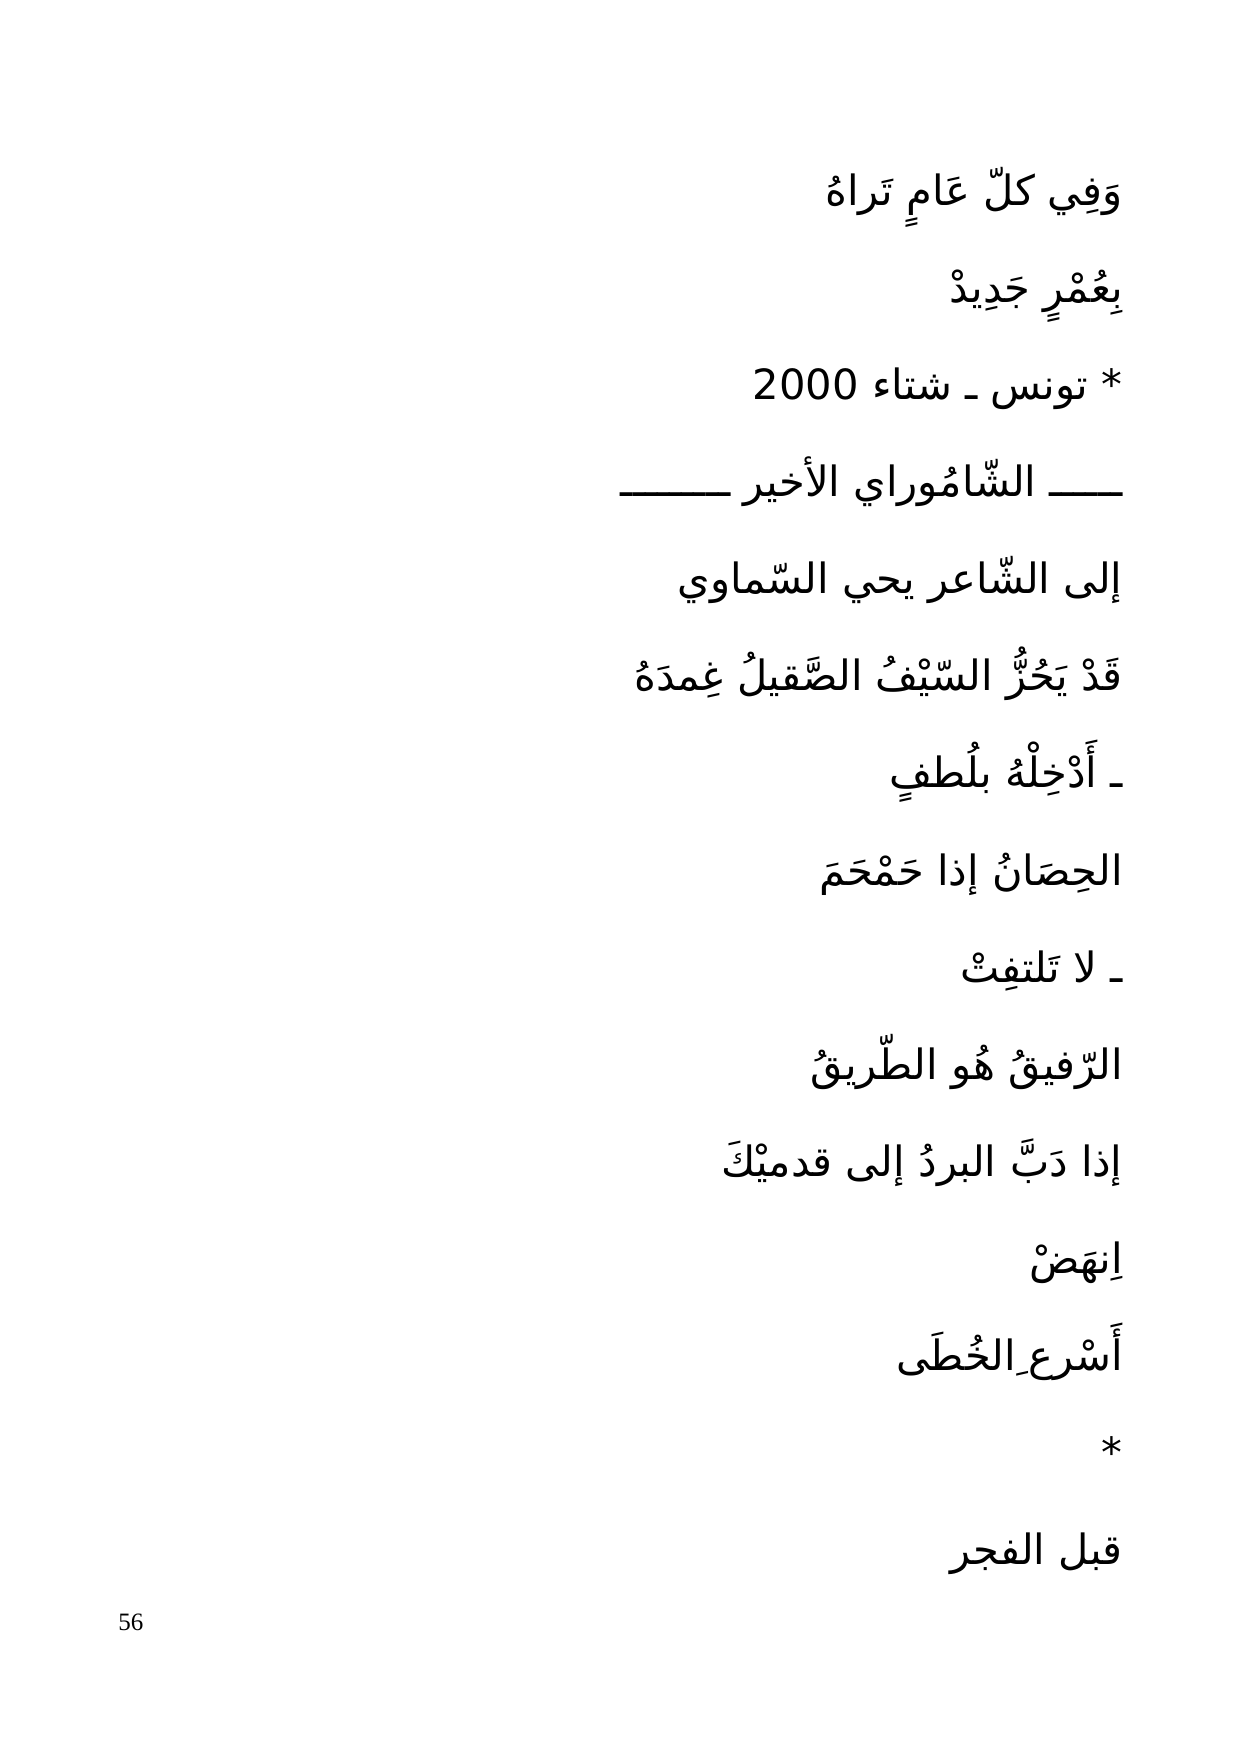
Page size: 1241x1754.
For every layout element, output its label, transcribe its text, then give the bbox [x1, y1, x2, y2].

text قبل الفجر [118, 1526, 1122, 1574]
text إلى الشّاعر يحي السّماوي [118, 555, 1122, 603]
text الرّفيقُ هُو الطّريقُ [118, 1040, 1122, 1089]
text بِعُمْرٍ جَدِيدْ [118, 264, 1122, 312]
text إذا دَبَّ البردُ إلى قدميْكَ [118, 1137, 1122, 1186]
text ـ لا تَلتفِتْ [118, 943, 1122, 992]
text قَدْ يَحُزُّ السّيْفُ الصَّقيلُ غِمدَهُ [118, 652, 1122, 701]
text تونس ـ شتاء 2000 * [118, 361, 1122, 409]
text ـ أَدْخِلْهُ بلُطفٍ [118, 749, 1122, 798]
text * [118, 1429, 1122, 1477]
text اِنهَضْ [118, 1234, 1122, 1283]
text وَفِي كلّ عَامٍ تَراهُ [118, 167, 1122, 215]
text الحِصَانُ إذا حَمْحَمَ [118, 846, 1122, 895]
text ــــــ الشّامُوراي الأخير ـــــــــ [118, 458, 1122, 506]
text أَسْرع ِالخُطَى [118, 1332, 1122, 1380]
